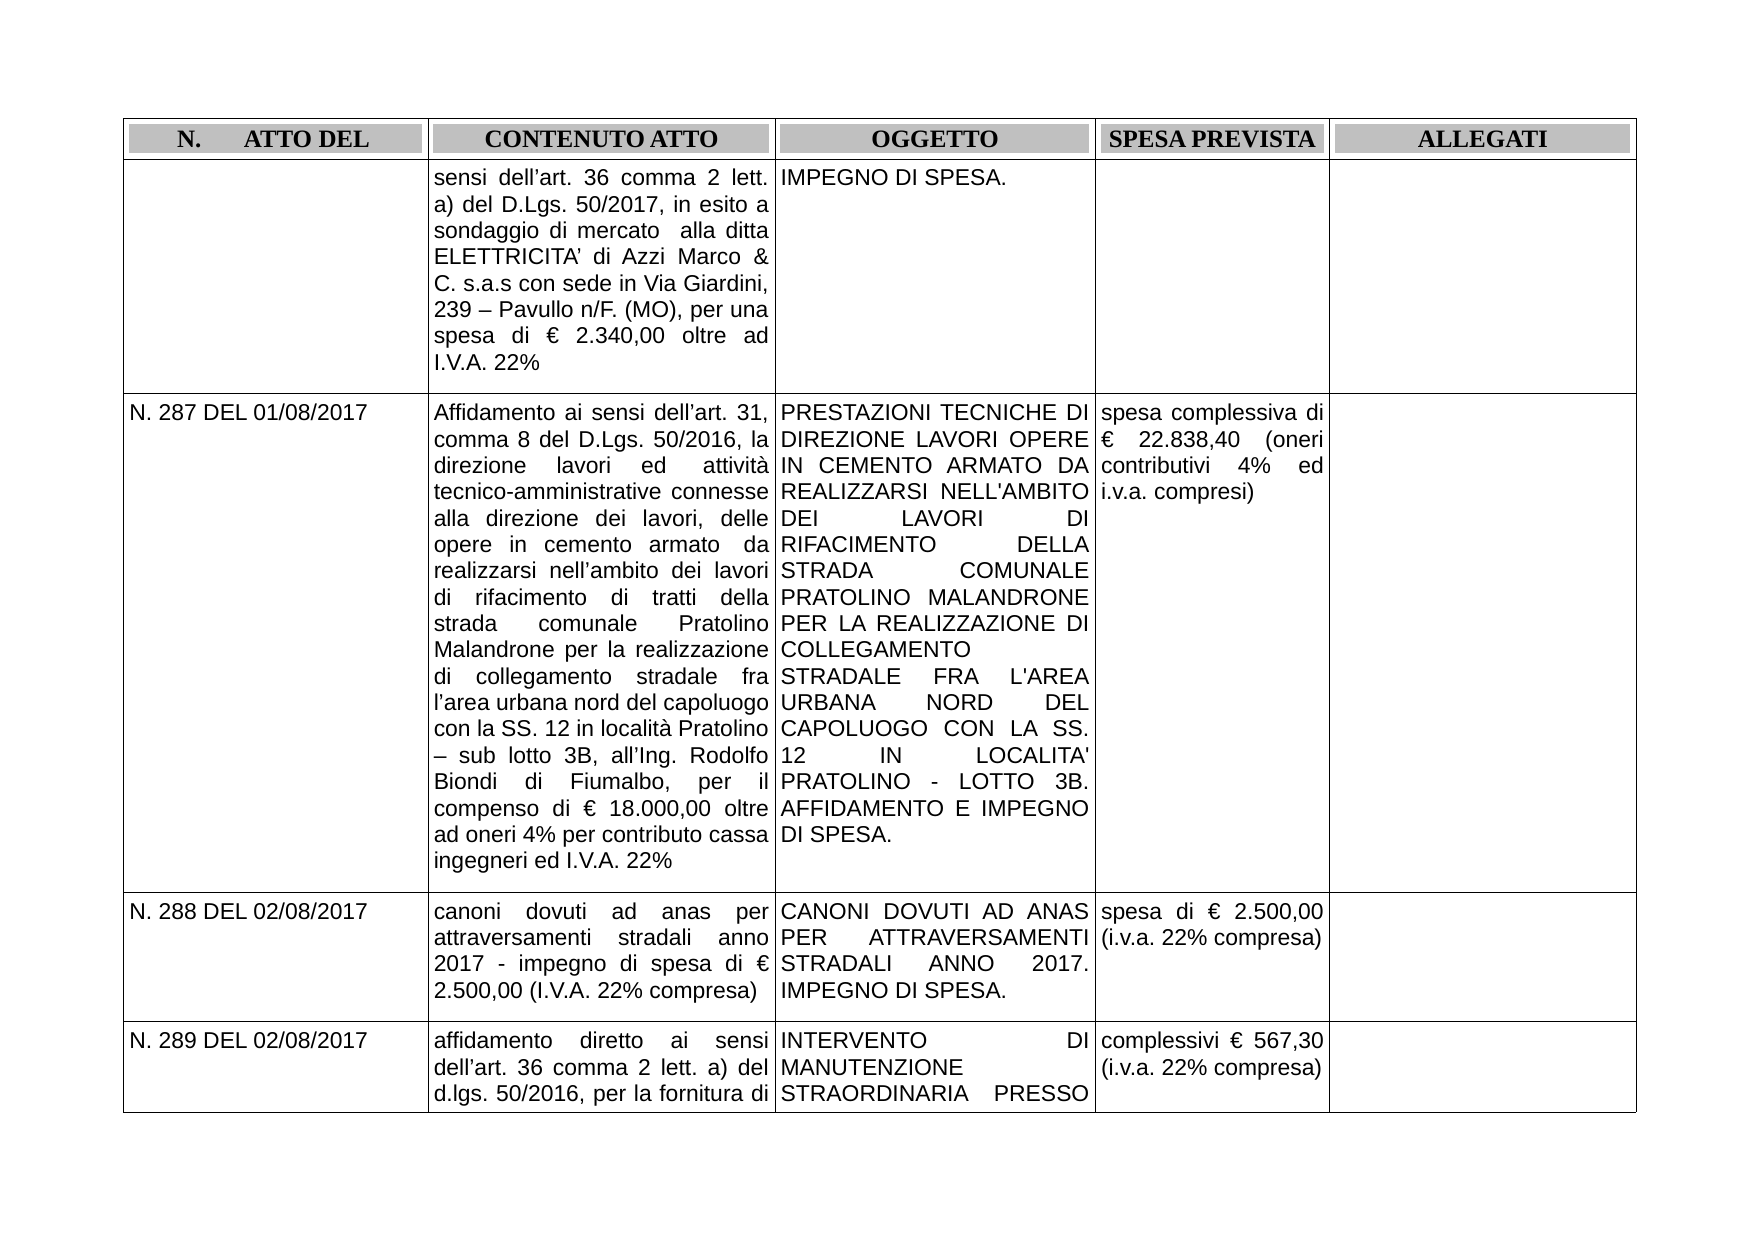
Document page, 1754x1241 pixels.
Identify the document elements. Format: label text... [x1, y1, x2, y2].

table_cell [124, 160, 428, 393]
table_cell PRESTAZIONI TECNICHE DI DIREZIONE LAVORI OPERE IN CEMENTO ARMATO DA REALIZZARSI NELL'AMBITO DEI LAVORI DI RIFACIMENTO DELLA STRADA COMUNALE PRATOLINO MALANDRONE PER LA REALIZZAZIONE DI COLLEGAMENTO STRADALE FRA L'AREA URBANA NORD DEL CAPOLUOGO CON LA SS. 12 IN LOCALITA' PRATOLINO - LOTTO 3B. AFFIDAMENTO E IMPEGNO DI SPESA. [776, 394, 1095, 892]
table_cell N. 289 DEL 02/08/2017 [124, 1022, 428, 1112]
table_cell complessivi € 567,30 (i.v.a. 22% compresa) [1096, 1022, 1329, 1112]
table_cell IMPEGNO DI SPESA. [776, 160, 1095, 393]
table_cell CANONI DOVUTI AD ANAS PER ATTRAVERSAMENTI STRADALI ANNO 2017. IMPEGNO DI SPESA. [776, 893, 1095, 1021]
table_cell [1096, 160, 1329, 393]
table_cell INTERVENTO DI MANUTENZIONE STRAORDINARIA PRESSO [776, 1022, 1095, 1112]
table_header SPESA PREVISTA [1096, 119, 1329, 158]
table_cell [1330, 160, 1636, 393]
table_header ALLEGATI [1330, 119, 1636, 158]
table_cell Affidamento ai sensi dell’art. 31, comma 8 del D.Lgs. 50/2016, la direzione lavori ed attività tecnico-amministrative connesse alla direzione dei lavori, delle opere in cemento armato da realizzarsi nell’ambito dei lavori di rifacimento di tratti della strada comunale Pratolino Malandrone per la realizzazione di collegamento stradale fra l’area urbana nord del capoluogo con la SS. 12 in località Pratolino – sub lotto 3B, all’Ing. Rodolfo Biondi di Fiumalbo, per il compenso di € 18.000,00 oltre ad oneri 4% per contributo cassa ingegneri ed I.V.A. 22% [429, 394, 775, 892]
table_header CONTENUTO ATTO [429, 119, 775, 158]
table_cell N. 287 DEL 01/08/2017 [124, 394, 428, 892]
table_cell N. 288 DEL 02/08/2017 [124, 893, 428, 1021]
table_cell Spesa complessiva di € 22.838,40 (oneri contributivi 4% ed i.v.a. compresi) [1096, 394, 1329, 892]
table_cell CANONI DOVUTI AD ANAS PER ATTRAVERSAMENTI STRADALI ANNO 2017 - iMPEGNO DI SPESA di € 2.500,00 (I.V.A. 22% compresa) [429, 893, 775, 1021]
table_cell [1330, 893, 1636, 1021]
table_header N. ATTO DEL [124, 119, 428, 158]
table_header OGGETTO [776, 119, 1095, 158]
table_cell sensi dell’art. 36 comma 2 lett. a) del D.Lgs. 50/2017, in esito a sondaggio di mercato alla ditta ELETTRICITA’ di Azzi Marco & C. s.a.s con sede in Via Giardini, 239 – Pavullo n/F. (MO), per una spesa di € 2.340,00 oltre ad I.V.A. 22% [429, 160, 775, 393]
table_cell affidamento diretto ai sensi dell’art. 36 comma 2 lett. a) del D.Lgs. 50/2016, per la fornitura di [429, 1022, 775, 1112]
table_cell [1330, 394, 1636, 892]
table_cell SPESA di € 2.500,00 (I.V.A. 22% compresa) [1096, 893, 1329, 1021]
table_cell [1330, 1022, 1636, 1112]
